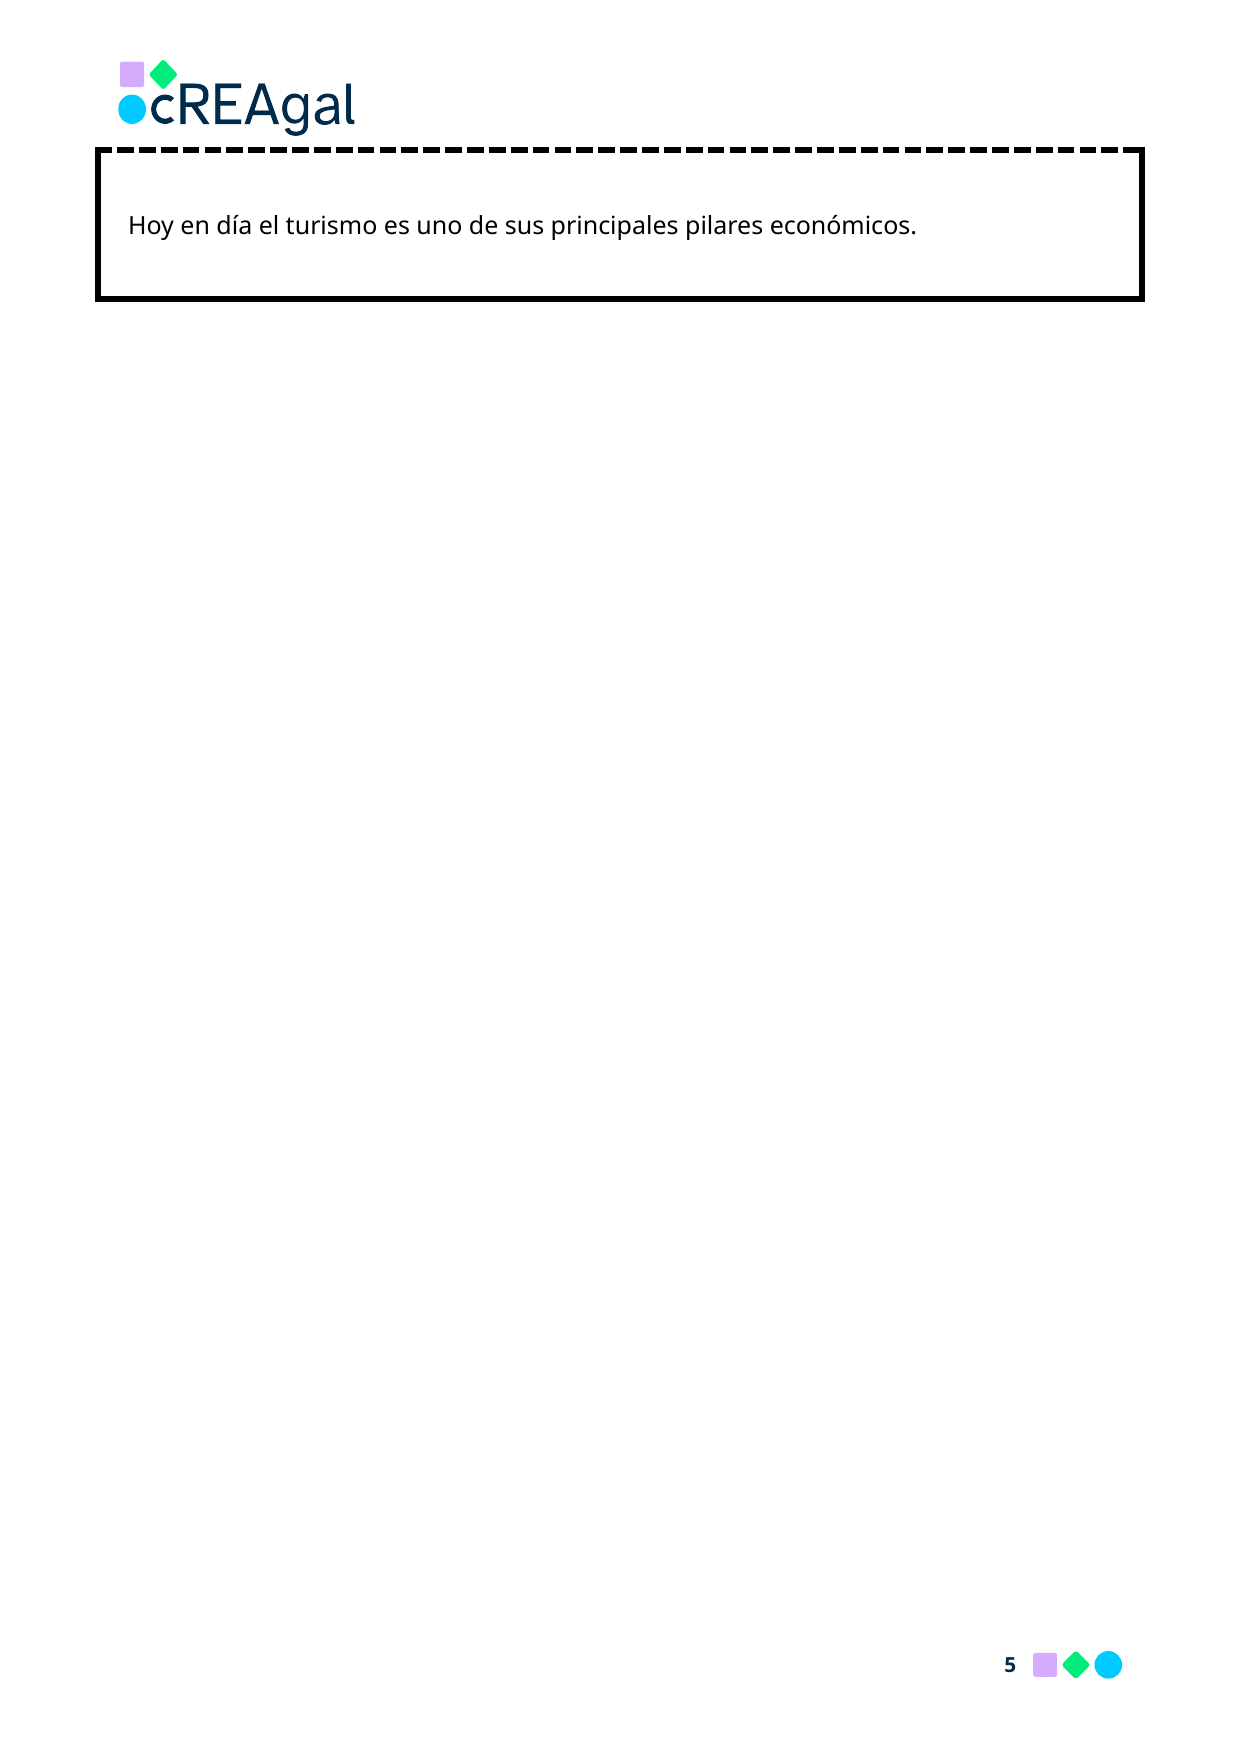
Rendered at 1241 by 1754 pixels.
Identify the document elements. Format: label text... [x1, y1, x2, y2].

table_cell Hoy en día el turismo es uno de sus principales pilares económicos. [101, 147, 1139, 296]
picture [118, 60, 355, 136]
